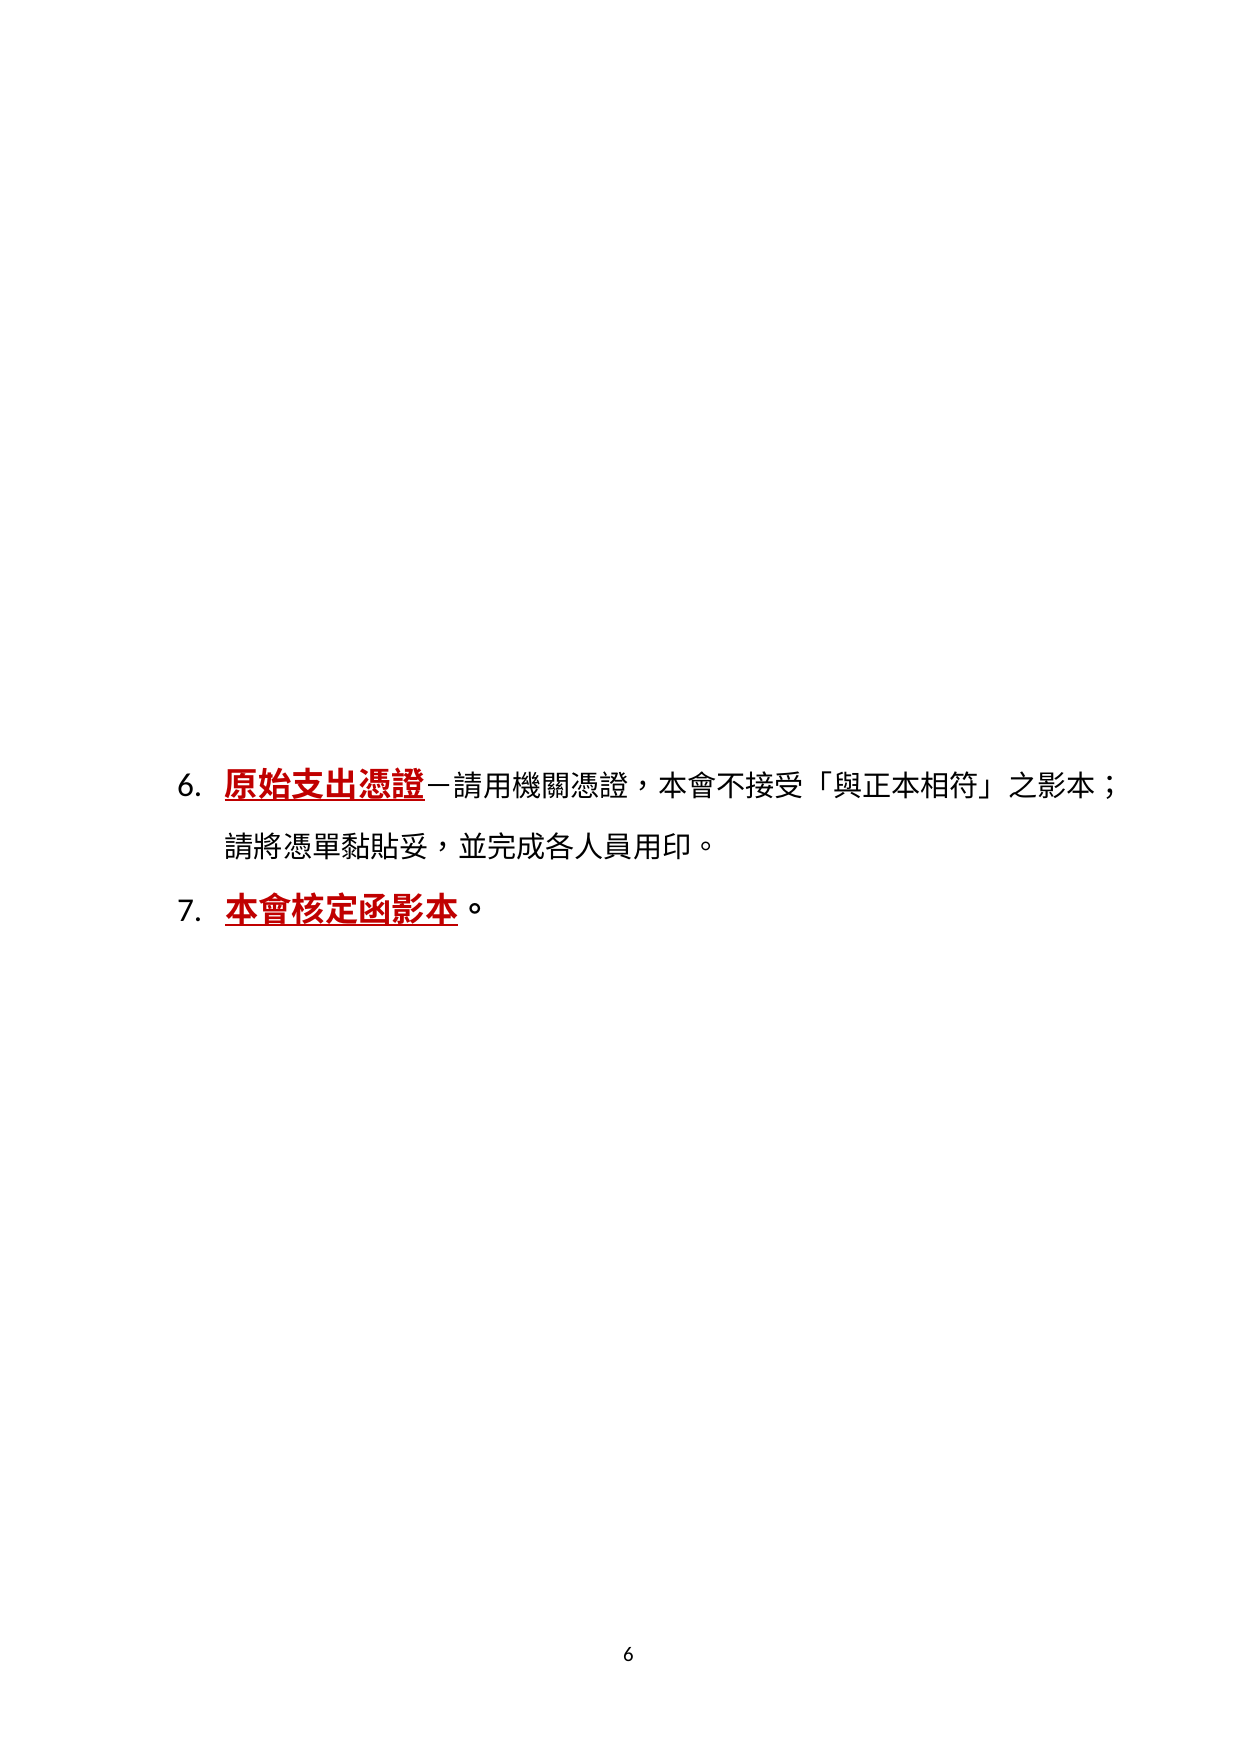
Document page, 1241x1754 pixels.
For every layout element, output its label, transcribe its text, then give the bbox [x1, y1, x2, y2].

list 原始支出憑證－請用機關憑證，本會不接受「與正本相符」之影本；請將憑單黏貼妥，並完成各人員用印。 [177, 740, 1125, 865]
list 本會核定函影本。 [177, 865, 1125, 928]
